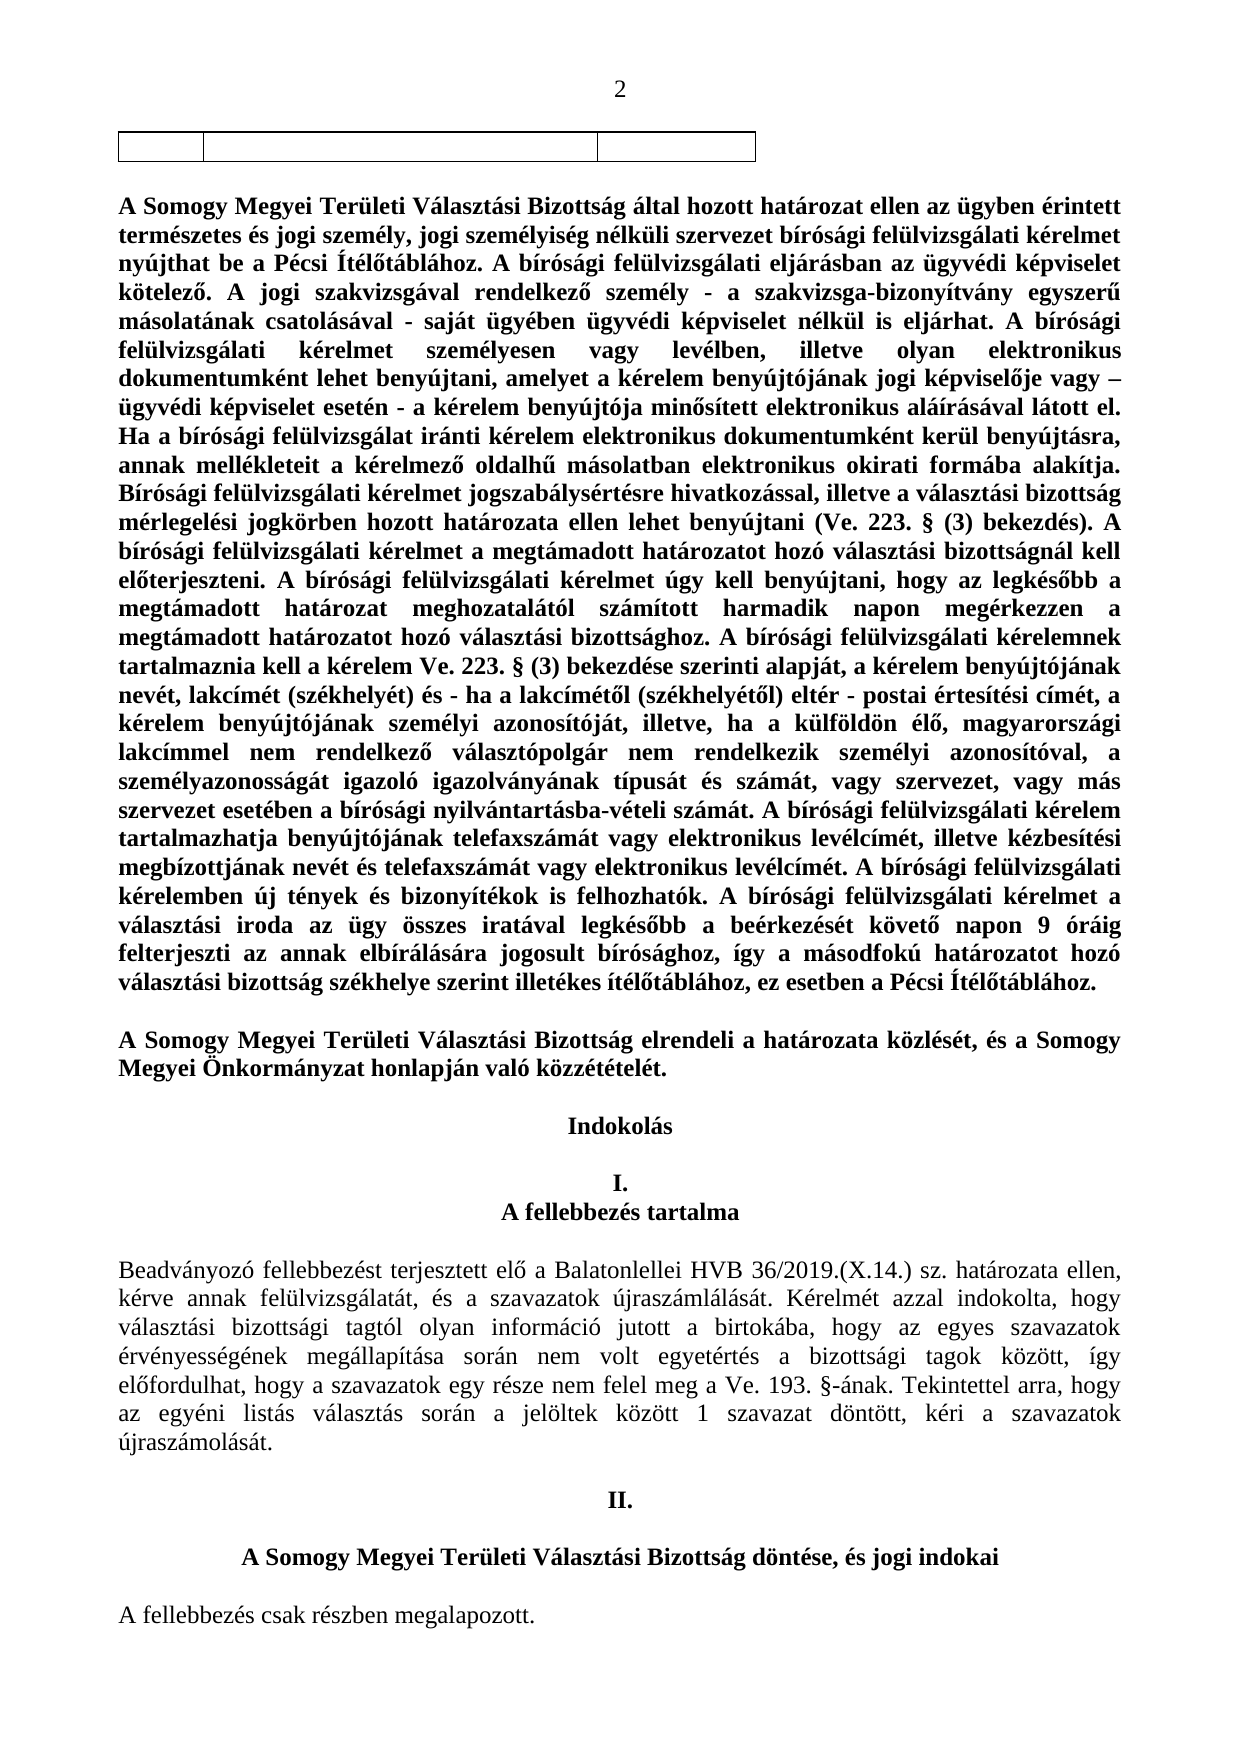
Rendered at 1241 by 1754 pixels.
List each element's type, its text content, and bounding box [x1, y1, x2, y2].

text A Somogy Megyei Területi Választási Bizottság által hozott határozat ellen az ügyben érintett természetes és jogi személy, jogi személyiség nélküli szervezet bírósági felülvizsgálati kérelmet nyújthat be a Pécsi Ítélőtáblához. A bírósági felülvizsgálati eljárásban az ügyvédi képviselet kötelező. A jogi szakvizsgával rendelkező személy - a szakvizsga-bizonyítvány egyszerű másolatának csatolásával - saját ügyében ügyvédi képviselet nélkül is eljárhat. A bírósági felülvizsgálati kérelmet személyesen vagy levélben, illetve olyan elektronikus dokumentumként lehet benyújtani, amelyet a kérelem benyújtójának jogi képviselője vagy – ügyvédi képviselet esetén - a kérelem benyújtója minősített elektronikus aláírásával látott el. Ha a bírósági felülvizsgálat iránti kérelem elektronikus dokumentumként kerül benyújtásra, annak mellékleteit a kérelmező oldalhű másolatban elektronikus okirati formába alakítja. Bírósági felülvizsgálati kérelmet jogszabálysértésre hivatkozással, illetve a választási bizottság mérlegelési jogkörben hozott határozata ellen lehet benyújtani (Ve. 223. § (3) bekezdés). A bírósági felülvizsgálati kérelmet a megtámadott határozatot hozó választási bizottságnál kell előterjeszteni. A bírósági felülvizsgálati kérelmet úgy kell benyújtani, hogy az legkésőbb a megtámadott határozat meghozatalától számított harmadik napon megérkezzen a megtámadott határozatot hozó választási bizottsághoz. A bírósági felülvizsgálati kérelemnek tartalmaznia kell a kérelem Ve. 223. § (3) bekezdése szerinti alapját, a kérelem benyújtójának nevét, lakcímét (székhelyét) és - ha a lakcímétől (székhelyétől) eltér - postai értesítési címét, a kérelem benyújtójának személyi azonosítóját, illetve, ha a külföldön élő, magyarországi lakcímmel nem rendelkező választópolgár nem rendelkezik személyi azonosítóval, a személyazonosságát igazoló igazolványának típusát és számát, vagy szervezet, vagy más szervezet esetében a bírósági nyilvántartásba-vételi számát. A bírósági felülvizsgálati kérelem tartalmazhatja benyújtójának telefaxszámát vagy elektronikus levélcímét, illetve kézbesítési megbízottjának nevét és telefaxszámát vagy elektronikus levélcímét. A bírósági felülvizsgálati kérelemben új tények és bizonyítékok is felhozhatók. A bírósági felülvizsgálati kérelmet a választási iroda az ügy összes iratával legkésőbb a beérkezését követő napon 9 óráig felterjeszti az annak elbírálására jogosult bírósághoz, így a másodfokú határozatot hozó választási bizottság székhelye szerint illetékes ítélőtáblához, ez esetben a Pécsi Ítélőtáblához. [118, 191, 1122, 996]
text Beadványozó fellebbezést terjesztett elő a Balatonlellei HVB 36/2019.(X.14.) sz. határozata ellen, kérve annak felülvizsgálatát, és a szavazatok újraszámlálását. Kérelmét azzal indokolta, hogy választási bizottsági tagtól olyan információ jutott a birtokába, hogy az egyes szavazatok érvényességének megállapítása során nem volt egyetértés a bizottsági tagok között, így előfordulhat, hogy a szavazatok egy része nem felel meg a Ve. 193. §-ának. Tekintettel arra, hogy az egyéni listás választás során a jelöltek között 1 szavazat döntött, kéri a szavazatok újraszámolását. [118, 1255, 1122, 1456]
text A fellebbezés tartalma [118, 1197, 1122, 1226]
table_cell [204, 133, 597, 161]
table_cell [119, 133, 203, 161]
text A Somogy Megyei Területi Választási Bizottság elrendeli a határozata közlését, és a Somogy Megyei Önkormányzat honlapján való közzétételét. [118, 1025, 1122, 1082]
text Indokolás [118, 1111, 1122, 1140]
table_cell [598, 133, 755, 161]
text II. [118, 1485, 1122, 1513]
text A Somogy Megyei Területi Választási Bizottság döntése, és jogi indokai [118, 1542, 1122, 1571]
text A fellebbezés csak részben megalapozott. [118, 1600, 1122, 1628]
text I. [118, 1168, 1122, 1197]
